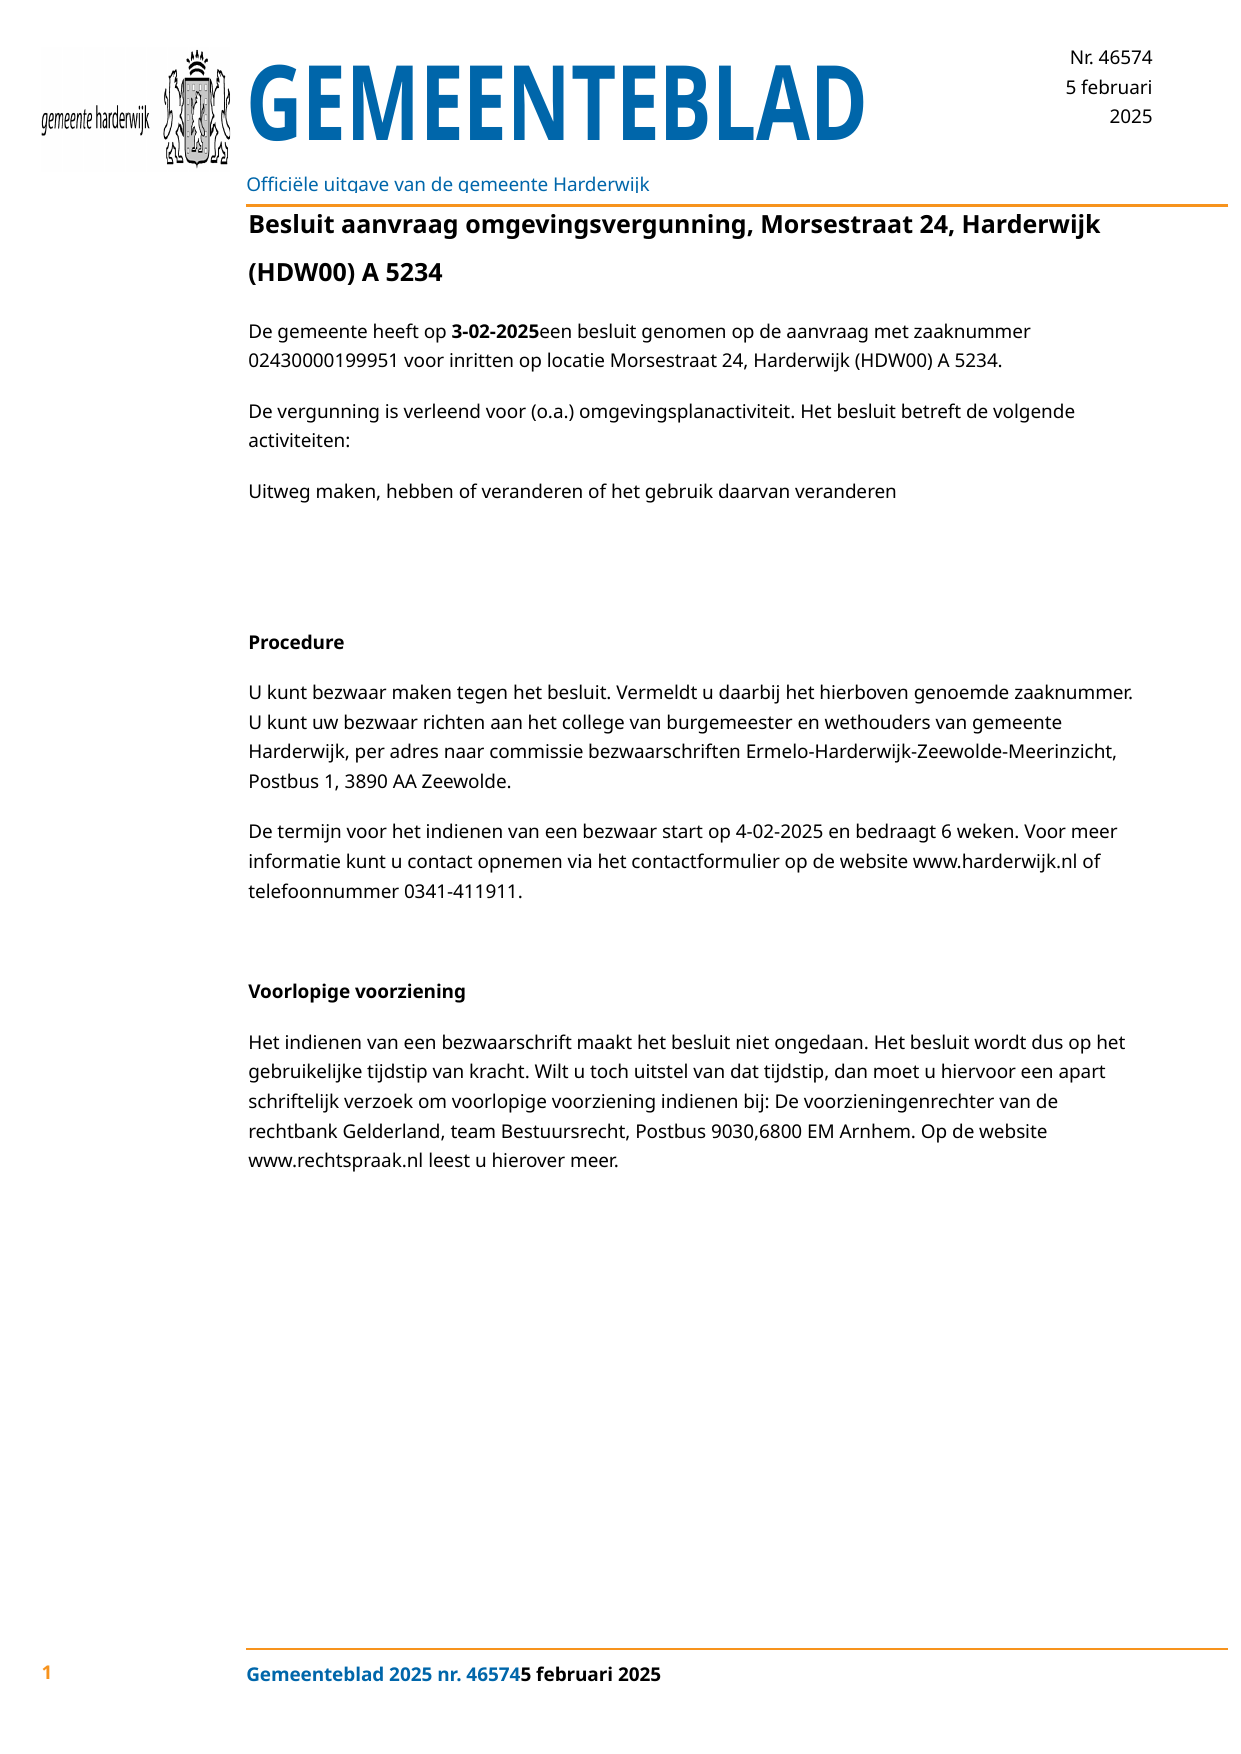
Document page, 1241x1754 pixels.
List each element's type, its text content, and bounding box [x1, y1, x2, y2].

text U kunt bezwaar maken tegen het besluit. Vermeldt u daarbij het hierboven genoemde zaaknummer. U kunt uw bezwaar richten aan het college van burgemeester en wethouders van gemeente Harderwijk, per adres naar commissie bezwaarschriften Ermelo-Harderwijk-Zeewolde-Meerinzicht, Postbus 1, 3890 AA Zeewolde. [248, 679, 1152, 794]
text Uitweg maken, hebben of veranderen of het gebruik daarvan veranderen [248, 478, 1152, 504]
picture [41, 47, 231, 172]
text De termijn voor het indienen van een bezwaar start op 4-02-2025 en bedraagt 6 weken. Voor meer informatie kunt u contact opnemen via het contactformulier op de website www.harderwijk.nl of telefoonnummer 0341-411911. [248, 819, 1152, 904]
text De gemeente heeft op 3-02-2025een besluit genomen op de aanvraag met zaaknummer 02430000199951 voor inritten op locatie Morsestraat 24, Harderwijk (HDW00) A 5234. [248, 318, 1152, 373]
text De vergunning is verleend voor (o.a.) omgevingsplanactiviteit. Het besluit betreft de volgende activiteiten: [248, 398, 1152, 453]
text Besluit aanvraag omgevingsvergunning, Morsestraat 24, Harderwijk (HDW00) A 5234 [248, 207, 1152, 288]
text Het indienen van een bezwaarschrift maakt het besluit niet ongedaan. Het besluit wordt dus op het gebruikelijke tijdstip van kracht. Wilt u toch uitstel van dat tijdstip, dan moet u hiervoor een apart schriftelijk verzoek om voorlopige voorziening indienen bij: De voorzieningenrechter van de rechtbank Gelderland, team Bestuursrecht, Postbus 9030,6800 EM Arnhem. Op de website www.rechtspraak.nl leest u hierover meer. [248, 1029, 1152, 1173]
text Voorlopige voorziening [248, 979, 1152, 1004]
text Procedure [248, 629, 1152, 655]
